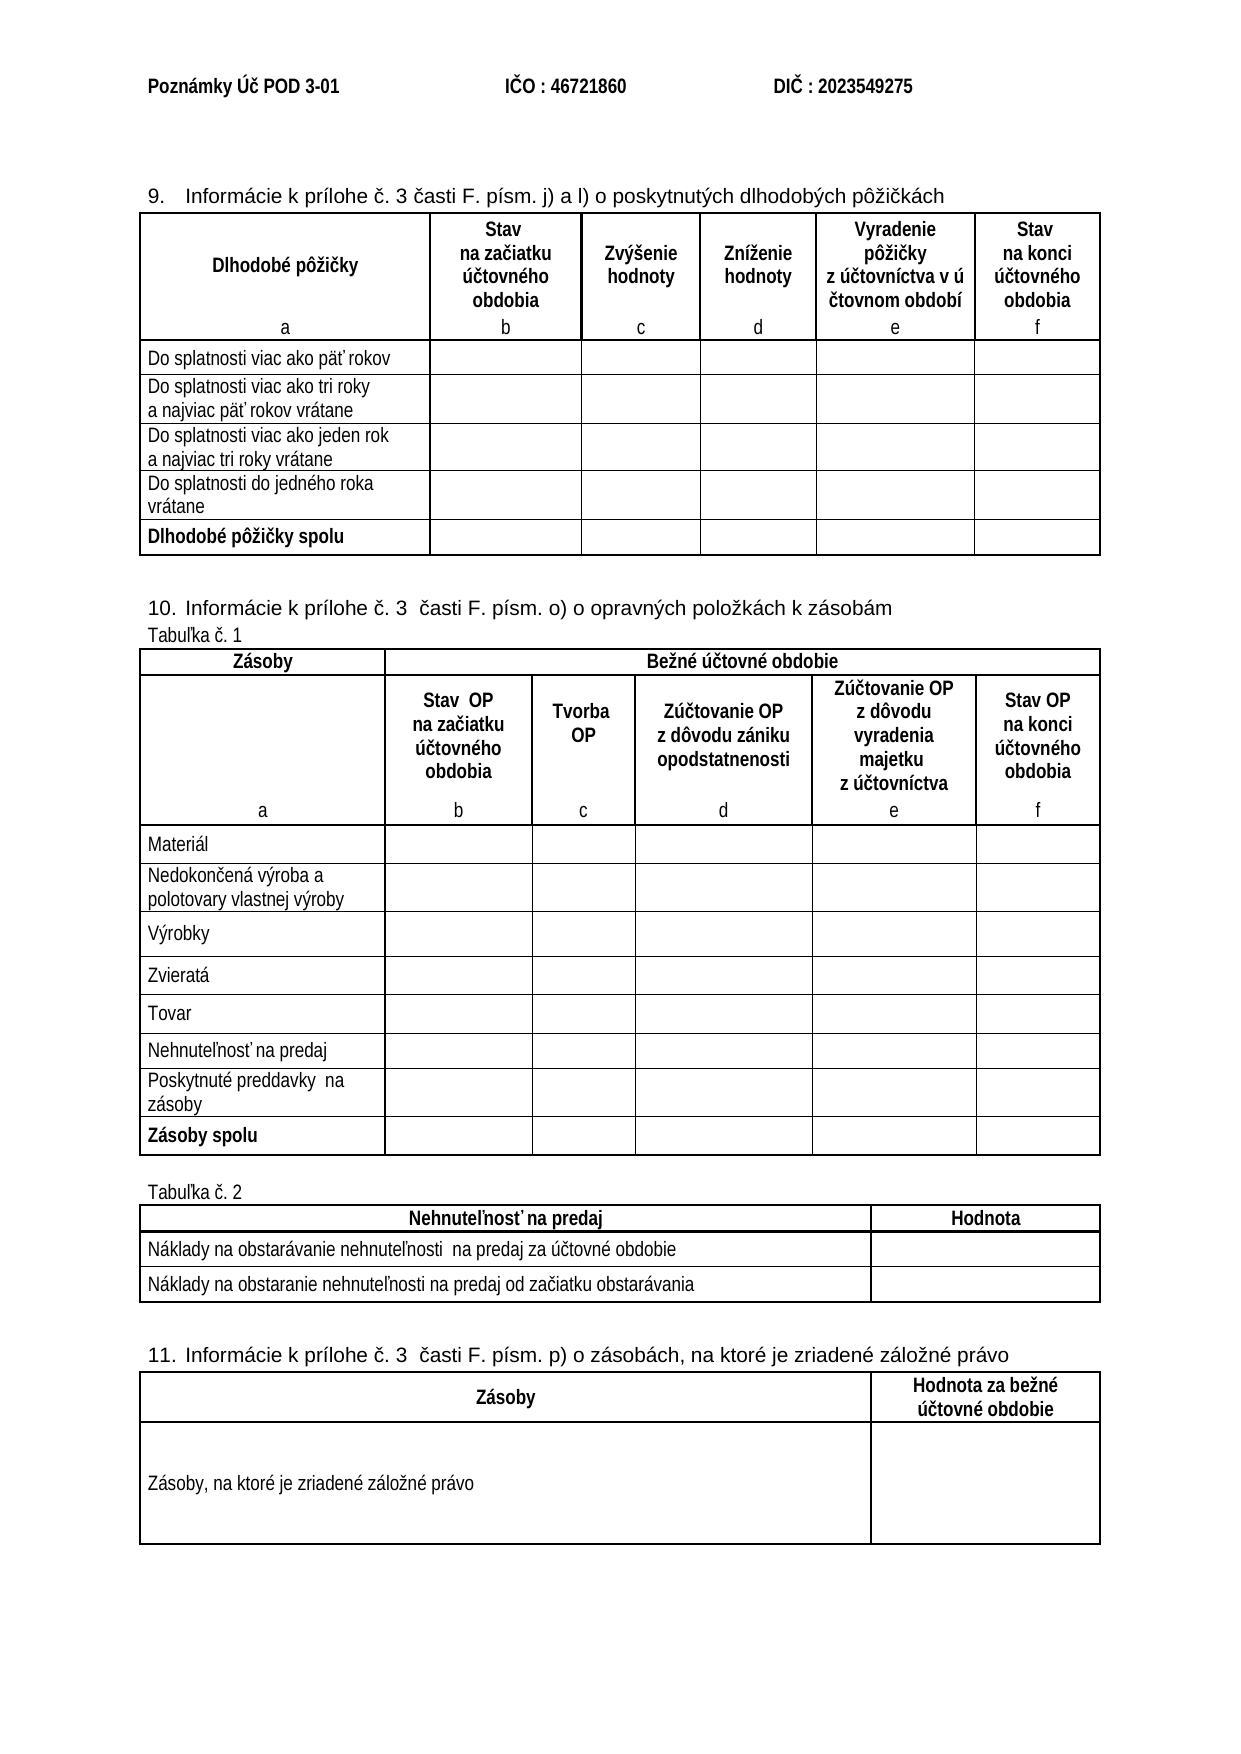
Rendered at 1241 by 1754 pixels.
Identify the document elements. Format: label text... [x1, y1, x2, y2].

table_cell [386, 995, 532, 1032]
table_cell [977, 957, 1099, 994]
table_cell Nedokončená výroba a polotovary vlastnej výroby [141, 864, 384, 911]
table_cell d [701, 315, 815, 339]
table_cell Náklady na obstaranie nehnuteľnosti na predaj od začiatku obstarávania [141, 1267, 870, 1301]
table_cell Výrobky [141, 912, 384, 956]
table_cell [977, 912, 1099, 956]
table_cell [386, 1117, 532, 1154]
table_cell [636, 1069, 812, 1116]
table_cell [636, 995, 812, 1032]
table_cell [872, 1423, 1099, 1543]
table_cell [533, 1069, 635, 1116]
title Informácie k prílohe č. 3 časti F. písm. o) o opravných položkách k zásobám [148, 596, 1093, 620]
table_cell [533, 826, 635, 863]
table_cell [701, 375, 816, 422]
table_cell [533, 864, 635, 911]
table_cell [817, 471, 974, 518]
table_cell Do splatnosti do jedného roka vrátane [141, 471, 429, 518]
title Informácie k prílohe č. 3 časti F. písm. j) a l) o poskytnutých dlhodobých pôžičkách [148, 184, 1093, 208]
table_cell Zásoby spolu [141, 1117, 384, 1154]
table_cell [813, 912, 976, 956]
table_cell c [583, 315, 699, 339]
table_cell [582, 471, 700, 518]
table_cell [977, 1069, 1099, 1116]
table_cell [533, 957, 635, 994]
table_cell a [141, 795, 384, 824]
table_header Zvýšenie hodnoty [583, 214, 699, 315]
table_cell [872, 1233, 1099, 1266]
table_cell [701, 341, 816, 374]
table_cell [533, 1034, 635, 1068]
table_cell [813, 826, 976, 863]
table_cell Zvieratá [141, 957, 384, 994]
table_header Stav na konci účtovného obdobia [976, 214, 1099, 315]
table_cell [636, 826, 812, 863]
table_header Zníženie hodnoty [701, 214, 815, 315]
table_cell Stav OP na začiatku účtovného obdobia [386, 676, 531, 795]
table_cell [636, 1034, 812, 1068]
table_cell [872, 1267, 1099, 1301]
table_cell [975, 341, 1099, 374]
table_cell [386, 912, 532, 956]
table_cell Poskytnuté preddavky na zásoby [141, 1069, 384, 1116]
table_cell [533, 995, 635, 1032]
table_header Vyradenie pôžičky z účtovníctva v účtovnom období [817, 214, 974, 315]
table_cell [582, 341, 700, 374]
table_cell Náklady na obstarávanie nehnuteľnosti na predaj za účtovné obdobie [141, 1233, 870, 1266]
table_header Dlhodobé pôžičky [141, 214, 429, 315]
table_cell [636, 957, 812, 994]
table_cell Zúčtovanie OP z dôvodu vyradenia majetku z účtovníctva [813, 676, 975, 795]
table_cell Tvorba OP [533, 676, 634, 795]
table_cell d [636, 795, 811, 824]
table_cell [817, 520, 974, 554]
table_cell [386, 826, 532, 863]
table_cell [431, 471, 581, 518]
table_cell e [813, 795, 975, 824]
table_cell [636, 912, 812, 956]
table_cell [813, 995, 976, 1032]
table_cell [582, 424, 700, 470]
table_header Nehnuteľnosť na predaj [141, 1206, 870, 1230]
table_cell Stav OP na konci účtovného obdobia [977, 676, 1099, 795]
table_cell Do splatnosti viac ako tri roky a najviac päť rokov vrátane [141, 375, 429, 422]
table_cell Zásoby, na ktoré je zriadené záložné právo [141, 1423, 870, 1543]
table_cell [977, 995, 1099, 1032]
table_cell [813, 1034, 976, 1068]
table_cell [141, 676, 384, 795]
table_cell [636, 864, 812, 911]
table_cell [975, 375, 1099, 422]
table_cell [431, 520, 581, 554]
table_cell b [431, 315, 580, 339]
table_header Hodnota [872, 1206, 1099, 1230]
table_cell [386, 864, 532, 911]
table_cell [975, 424, 1099, 470]
table_cell [701, 471, 816, 518]
table_cell c [533, 795, 634, 824]
table_cell [431, 341, 581, 374]
table_cell [431, 375, 581, 422]
table_cell [975, 520, 1099, 554]
table_cell [582, 520, 700, 554]
table_header Zásoby [141, 650, 384, 673]
table_cell [977, 864, 1099, 911]
table_cell Dlhodobé pôžičky spolu [141, 520, 429, 554]
table_cell Do splatnosti viac ako päť rokov [141, 341, 429, 374]
table_cell Do splatnosti viac ako jeden rok a najviac tri roky vrátane [141, 424, 429, 470]
table_cell [813, 1069, 976, 1116]
table_cell [386, 957, 532, 994]
table_cell [813, 1117, 976, 1154]
table_cell a [141, 315, 429, 339]
table_cell [977, 1117, 1099, 1154]
table_cell Zúčtovanie OP z dôvodu zániku opodstatnenosti [636, 676, 811, 795]
table_header Hodnota za bežné účtovné obdobie [872, 1373, 1099, 1421]
text Tabuľka č. 1 [148, 623, 1093, 647]
table_cell [977, 826, 1099, 863]
table_cell b [386, 795, 531, 824]
table_header Zásoby [141, 1373, 870, 1421]
table_cell [386, 1069, 532, 1116]
table_cell [975, 471, 1099, 518]
table_cell [813, 864, 976, 911]
table_cell [817, 341, 974, 374]
table_cell [431, 424, 581, 470]
table_cell [701, 424, 816, 470]
table_cell [813, 957, 976, 994]
table_cell f [976, 315, 1099, 339]
table_cell [533, 912, 635, 956]
table_cell [636, 1117, 812, 1154]
table_cell [977, 1034, 1099, 1068]
table_cell f [977, 795, 1099, 824]
table_cell [817, 375, 974, 422]
table_cell Materiál [141, 826, 384, 863]
table_header Bežné účtovné obdobie [386, 650, 1099, 673]
table_cell Tovar [141, 995, 384, 1032]
table_cell [533, 1117, 635, 1154]
table_cell Nehnuteľnosť na predaj [141, 1034, 384, 1068]
table_cell e [817, 315, 974, 339]
text Tabuľka č. 2 [148, 1180, 1093, 1204]
table_header Stav na začiatku účtovného obdobia [431, 214, 580, 315]
table_cell [817, 424, 974, 470]
table_cell [386, 1034, 532, 1068]
title Informácie k prílohe č. 3 časti F. písm. p) o zásobách, na ktoré je zriadené záložné právo [148, 1343, 1093, 1367]
table_cell [701, 520, 816, 554]
table_cell [582, 375, 700, 422]
